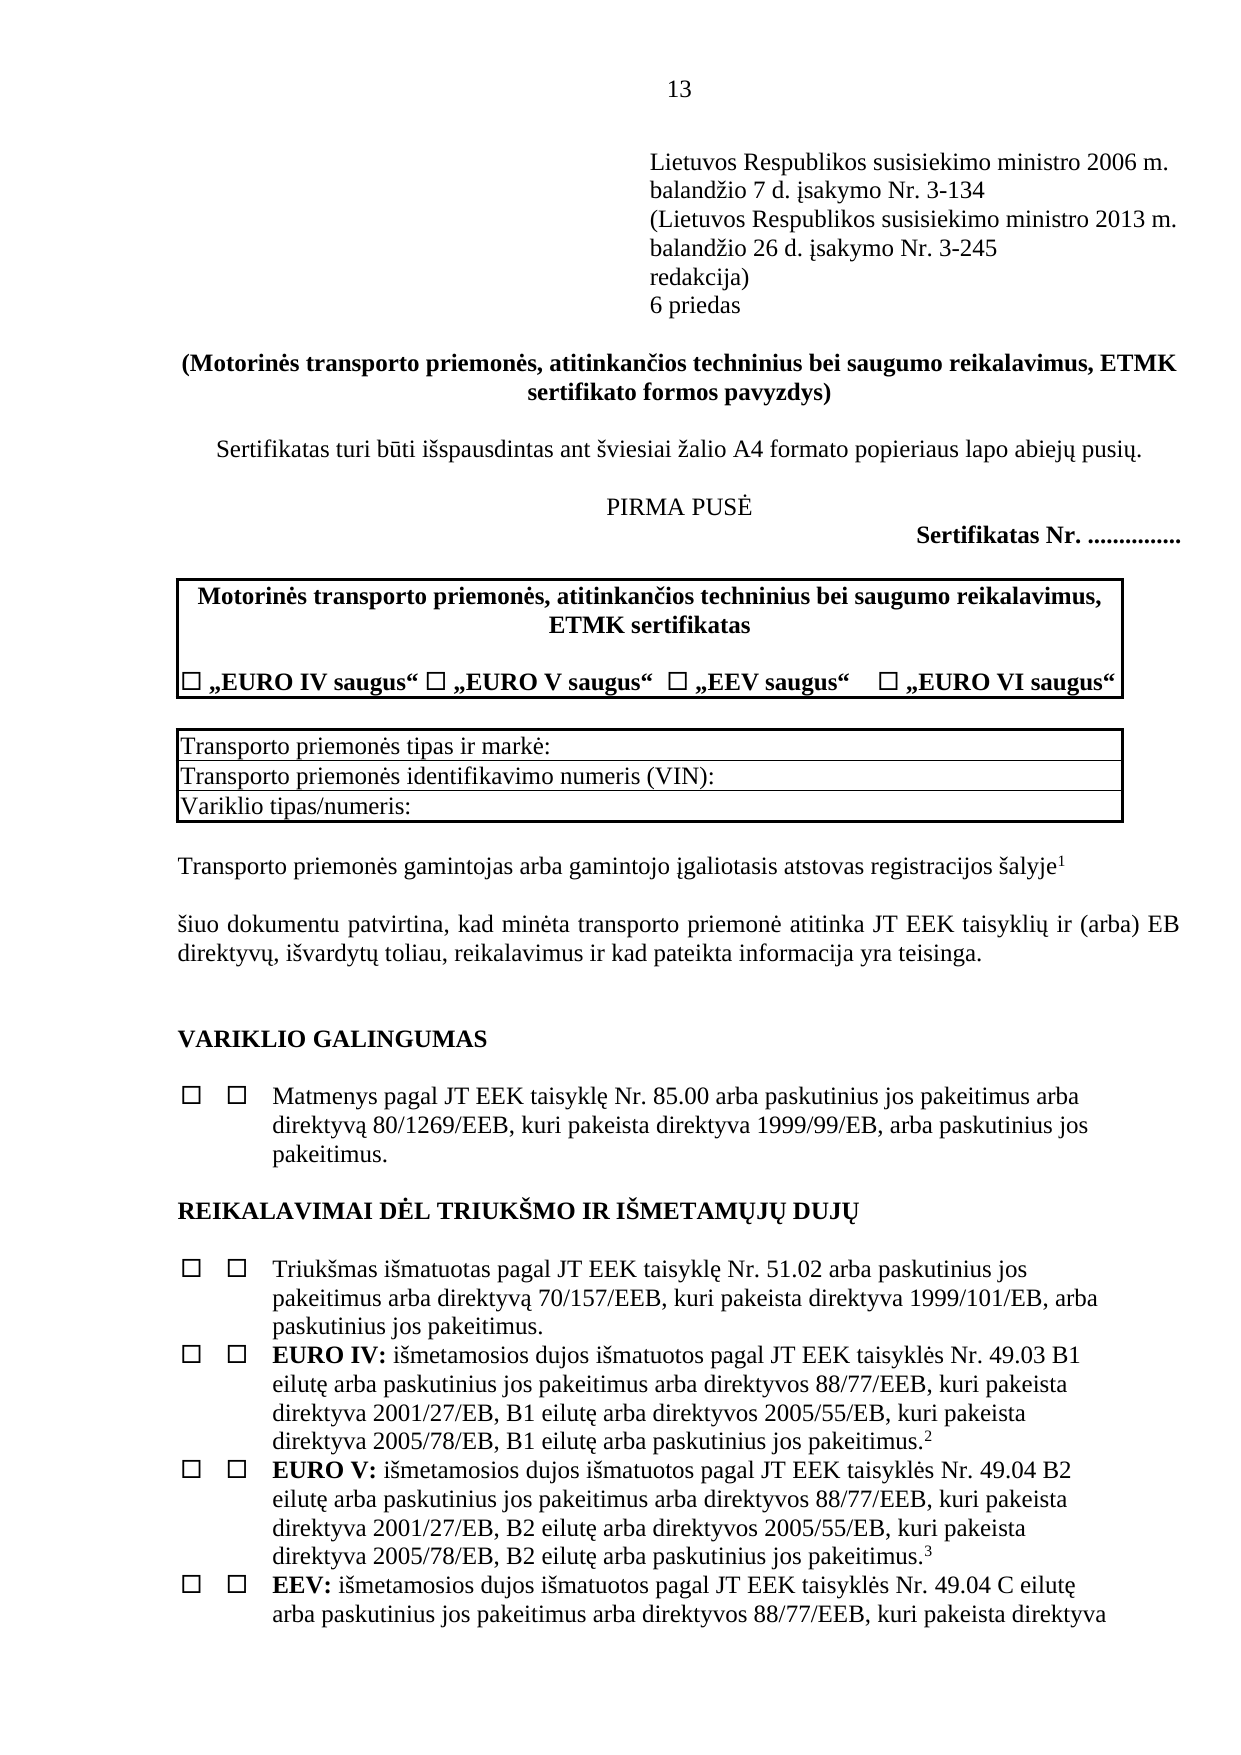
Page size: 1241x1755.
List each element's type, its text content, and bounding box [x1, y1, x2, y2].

table_header Triukšmas išmatuotas pagal JT EEK taisyklę Nr. 51.02 arba paskutinius jos pakeitimus arba direktyvą 70/157/EEB, kuri pakeista direktyva 1999/101/EB, arba paskutinius jos pakeitimus. [269, 1254, 1122, 1340]
table_cell [179, 639, 1121, 667]
text (Lietuvos Respublikos susisiekimo ministro 2013 m. balandžio 26 d. įsakymo Nr. 3-245 [649, 204, 1181, 262]
table_header [] [177, 1081, 223, 1168]
table_cell EURO IV: išmetamosios dujos išmatuotos pagal JT EEK taisyklės Nr. 49.03 B1 eilutę arba paskutinius jos pakeitimus arba direktyvos 88/77/EEB, kuri pakeista direktyva 2001/27/EB, B1 eilutę arba direktyvos 2005/55/EB, kuri pakeista direktyva 2005/78/EB, B1 eilutę arba paskutinius jos pakeitimus.2 [269, 1340, 1122, 1455]
text PIRMA PUSĖ [177, 492, 1181, 521]
table_cell [] [177, 1455, 223, 1570]
table_cell [] [223, 1340, 269, 1455]
table_header [] [223, 1081, 269, 1168]
text Transporto priemonės gamintojas arba gamintojo įgaliotasis atstovas registracijos šalyje1 [177, 851, 1181, 880]
table_header Transporto priemonės tipas ir markė: [179, 731, 1121, 760]
table_cell [] „EEV saugus“ [664, 668, 874, 696]
text redakcija) [649, 262, 1181, 291]
text Lietuvos Respublikos susisiekimo ministro 2006 m. balandžio 7 d. įsakymo Nr. 3-134 [649, 147, 1181, 204]
table_cell [] [223, 1570, 269, 1628]
text (Motorinės transporto priemonės, atitinkančios techninius bei saugumo reikalavimus, ETMK sertifikato formos pavyzdys) [177, 348, 1181, 406]
table_header [] [177, 1254, 223, 1340]
table_cell Variklio tipas/numeris: [179, 791, 1121, 819]
table_cell [] „EURO VI saugus“ [874, 668, 1121, 696]
text VARIKLIO GALINGUMAS [177, 1024, 1181, 1053]
table_header [] [223, 1254, 269, 1340]
table_cell [] [223, 1455, 269, 1570]
text 6 priedas [649, 291, 1181, 319]
table_cell Transporto priemonės identifikavimo numeris (VIN): [179, 761, 1121, 790]
table_cell [] „EURO IV saugus“ [179, 668, 422, 696]
text šiuo dokumentu patvirtina, kad minėta transporto priemonė atitinka JT EEK taisyklių ir (arba) EB direktyvų, išvardytų toliau, reikalavimus ir kad pateikta informacija yra teisinga. [177, 909, 1181, 966]
table_cell EEV: išmetamosios dujos išmatuotos pagal JT EEK taisyklės Nr. 49.04 C eilutę arba paskutinius jos pakeitimus arba direktyvos 88/77/EEB, kuri pakeista direktyva [269, 1570, 1122, 1628]
table_cell [] [177, 1570, 223, 1628]
text REIKALAVIMAI DĖL TRIUKŠMO IR IŠMETAMŲJŲ DUJŲ [177, 1196, 1181, 1225]
table_header Motorinės transporto priemonės, atitinkančios techninius bei saugumo reikalavimus, ETMK sertifikatas [179, 581, 1121, 639]
text Sertifikatas Nr. ............... [177, 521, 1181, 549]
table_cell EURO V: išmetamosios dujos išmatuotos pagal JT EEK taisyklės Nr. 49.04 B2 eilutę arba paskutinius jos pakeitimus arba direktyvos 88/77/EEB, kuri pakeista direktyva 2001/27/EB, B2 eilutę arba direktyvos 2005/55/EB, kuri pakeista direktyva 2005/78/EB, B2 eilutę arba paskutinius jos pakeitimus.3 [269, 1455, 1122, 1570]
table_cell [] „EURO V saugus“ [422, 668, 663, 696]
table_cell [] [177, 1340, 223, 1455]
text Sertifikatas turi būti išspausdintas ant šviesiai žalio A4 formato popieriaus lapo abiejų pusių. [177, 434, 1181, 463]
table_header Matmenys pagal JT EEK taisyklę Nr. 85.00 arba paskutinius jos pakeitimus arba direktyvą 80/1269/EEB, kuri pakeista direktyva 1999/99/EB, arba paskutinius jos pakeitimus. [269, 1081, 1122, 1168]
